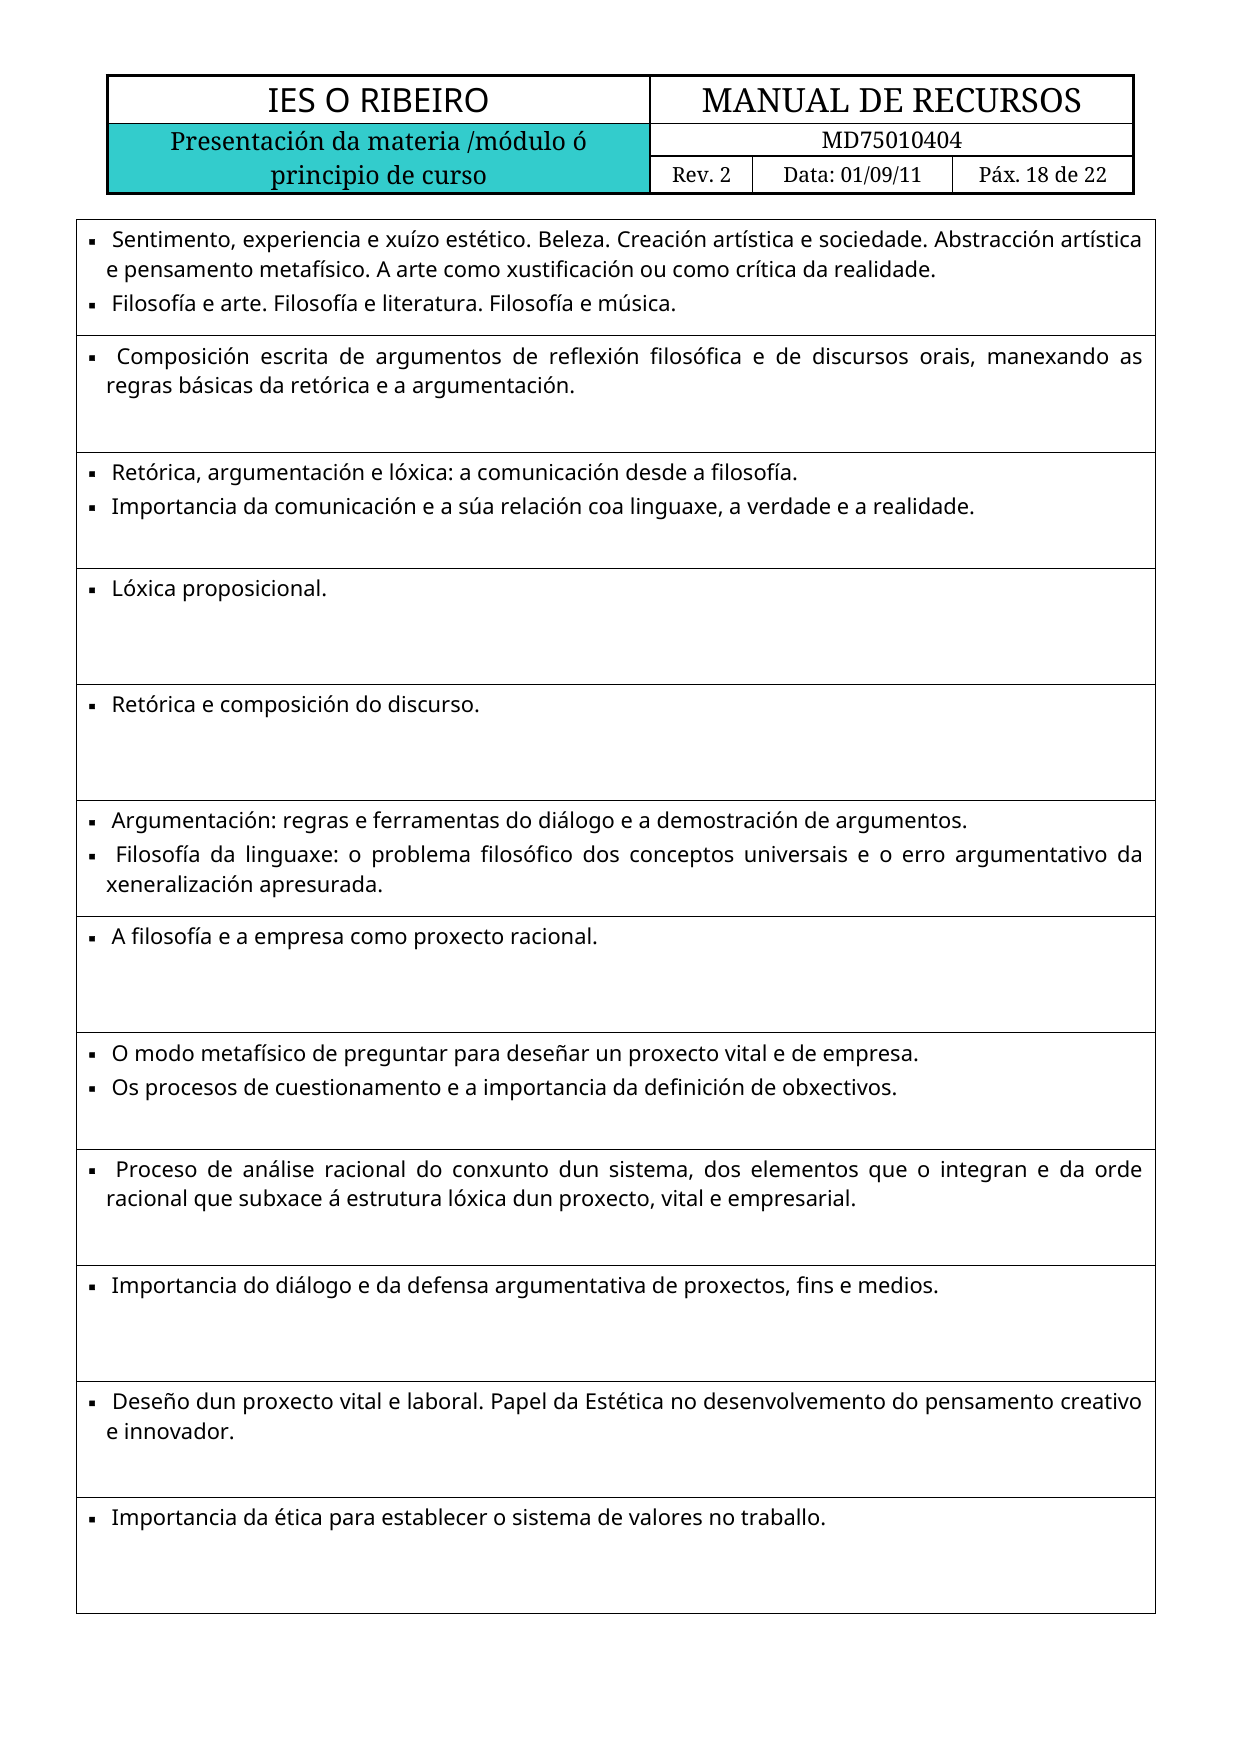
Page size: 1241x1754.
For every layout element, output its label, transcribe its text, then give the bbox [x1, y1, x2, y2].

table_cell Deseño dun proxecto vital e laboral. Papel da Estética no desenvolvemento do pensamento creativo e innovador. [77, 1382, 1155, 1497]
table_cell Retórica e composición do discurso. [77, 685, 1155, 800]
table_cell Sentimento, experiencia e xuízo estético. Beleza. Creación artística e sociedade. Abstracción artística e pensamento metafísico. A arte como xustificación ou como crítica da realidade. Filosofía e arte. Filosofía e literatura. Filosofía e música. [77, 220, 1155, 335]
table_cell A filosofía e a empresa como proxecto racional. [77, 917, 1155, 1032]
table_cell Composición escrita de argumentos de reflexión filosófica e de discursos orais, manexando as regras básicas da retórica e a argumentación. [77, 336, 1155, 452]
table_cell Importancia da ética para establecer o sistema de valores no traballo. [77, 1498, 1155, 1613]
table_cell Lóxica proposicional. [77, 569, 1155, 684]
table_cell O modo metafísico de preguntar para deseñar un proxecto vital e de empresa. Os procesos de cuestionamento e a importancia da definición de obxectivos. [77, 1033, 1155, 1148]
table_cell Retórica, argumentación e lóxica: a comunicación desde a filosofía. Importancia da comunicación e a súa relación coa linguaxe, a verdade e a realidade. [77, 453, 1155, 568]
table_cell Argumentación: regras e ferramentas do diálogo e a demostración de argumentos. Filosofía da linguaxe: o problema filosófico dos conceptos universais e o erro argumentativo da xeneralización apresurada. [77, 801, 1155, 916]
table_cell Importancia do diálogo e da defensa argumentativa de proxectos, fins e medios. [77, 1266, 1155, 1381]
table_cell Proceso de análise racional do conxunto dun sistema, dos elementos que o integran e da orde racional que subxace á estrutura lóxica dun proxecto, vital e empresarial. [77, 1150, 1155, 1264]
